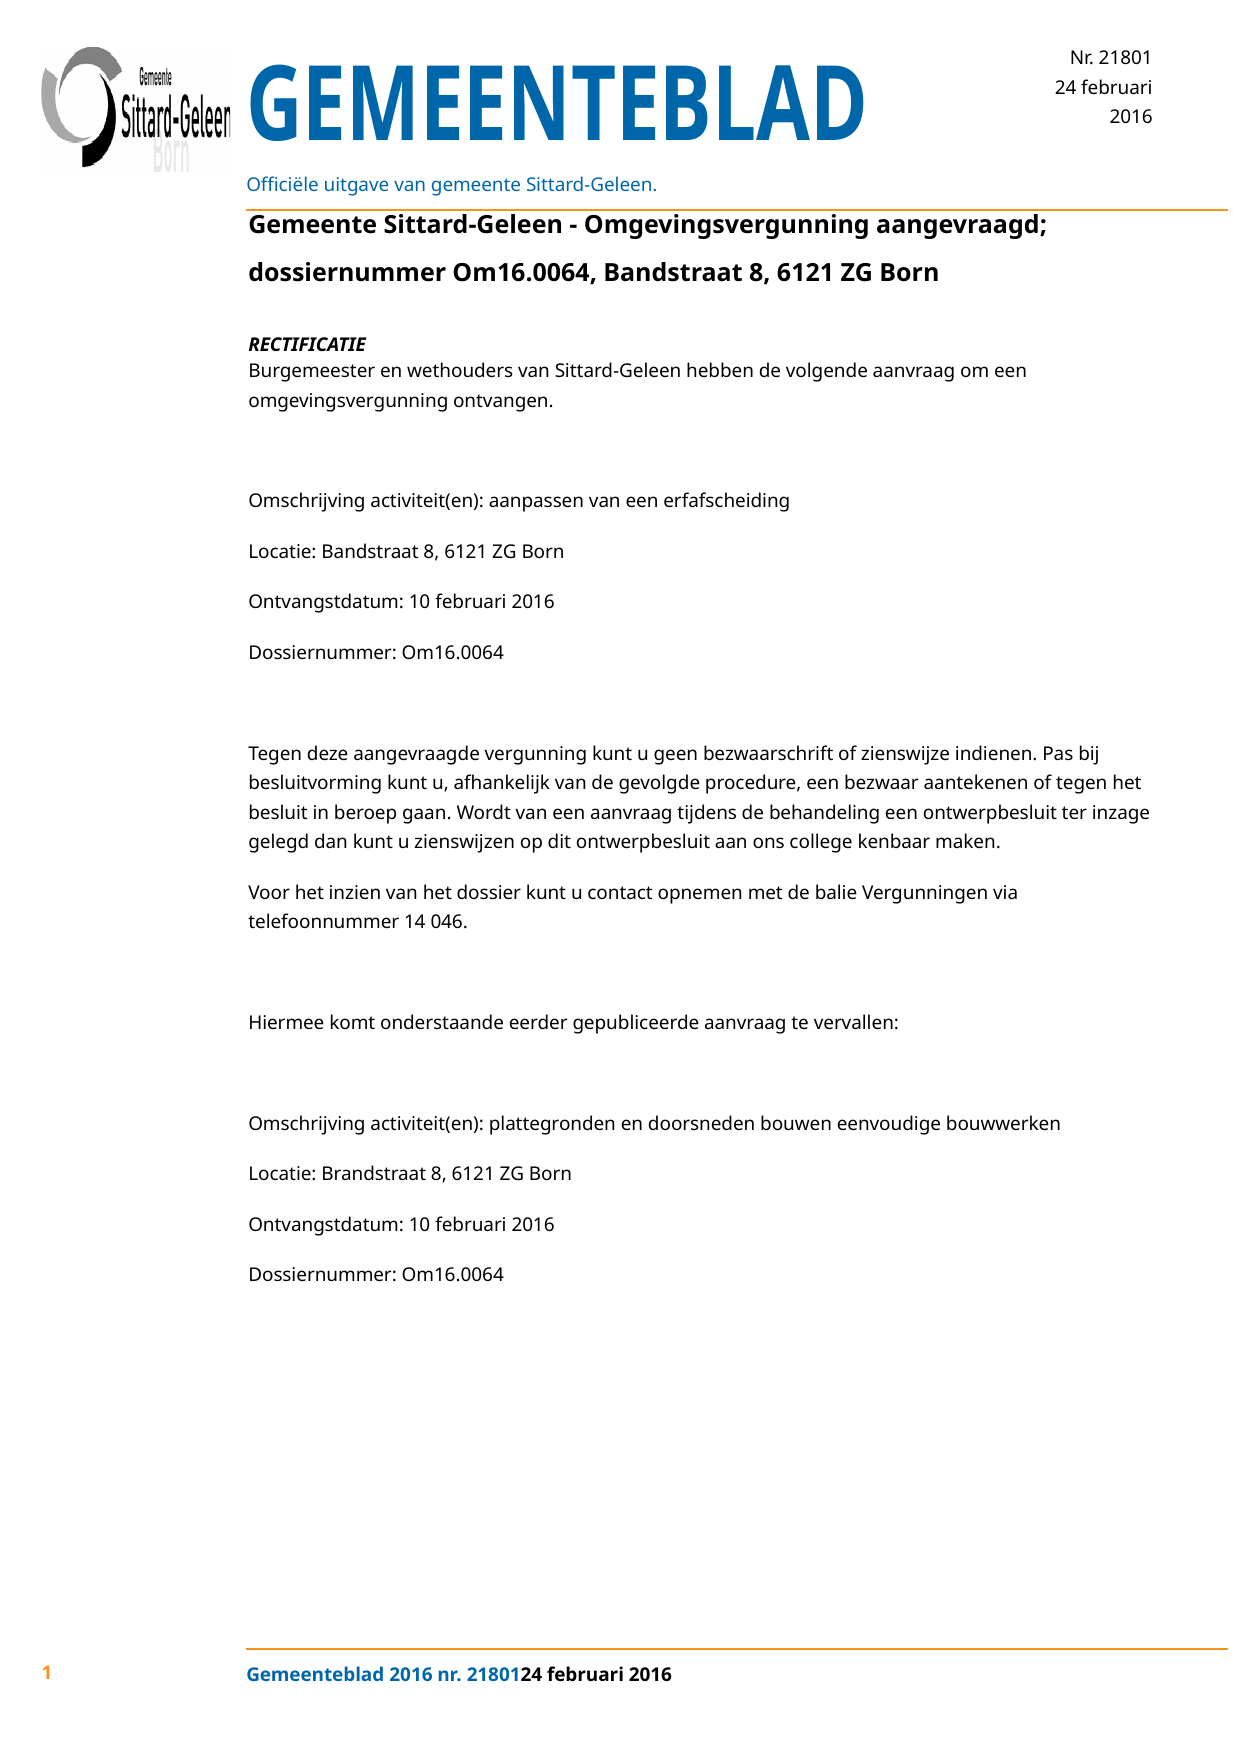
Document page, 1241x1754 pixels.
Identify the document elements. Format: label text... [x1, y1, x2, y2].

text Locatie: Brandstraat 8, 6121 ZG Born [248, 1161, 1152, 1186]
text Ontvangstdatum: 10 februari 2016 [248, 588, 1152, 614]
text Ontvangstdatum: 10 februari 2016 [248, 1211, 1152, 1237]
picture [41, 47, 231, 172]
text Hiermee komt onderstaande eerder gepubliceerde aanvraag te vervallen: [248, 1009, 1152, 1035]
text Burgemeester en wethouders van Sittard-Geleen hebben de volgende aanvraag om een omgevingsvergunning ontvangen. [248, 357, 1152, 412]
text Voor het inzien van het dossier kunt u contact opnemen met de balie Vergunningen via telefoonnummer 14 046. [248, 879, 1152, 934]
text RECTIFICATIE [248, 331, 1152, 357]
text Omschrijving activiteit(en): aanpassen van een erfafscheiding [248, 488, 1152, 513]
text Tegen deze aangevraagde vergunning kunt u geen bezwaarschrift of zienswijze indienen. Pas bij besluitvorming kunt u, afhankelijk van de gevolgde procedure, een bezwaar aantekenen of tegen het besluit in beroep gaan. Wordt van een aanvraag tijdens de behandeling een ontwerpbesluit ter inzage gelegd dan kunt u zienswijzen op dit ontwerpbesluit aan ons college kenbaar maken. [248, 740, 1152, 854]
text Dossiernummer: Om16.0064 [248, 1261, 1152, 1287]
text Omschrijving activiteit(en): plattegronden en doorsneden bouwen eenvoudige bouwwerken [248, 1110, 1152, 1136]
text Dossiernummer: Om16.0064 [248, 639, 1152, 664]
text Gemeente Sittard-Geleen - Omgevingsvergunning aangevraagd; dossiernummer Om16.0064, Bandstraat 8, 6121 ZG Born [248, 211, 1152, 288]
text Locatie: Bandstraat 8, 6121 ZG Born [248, 538, 1152, 564]
